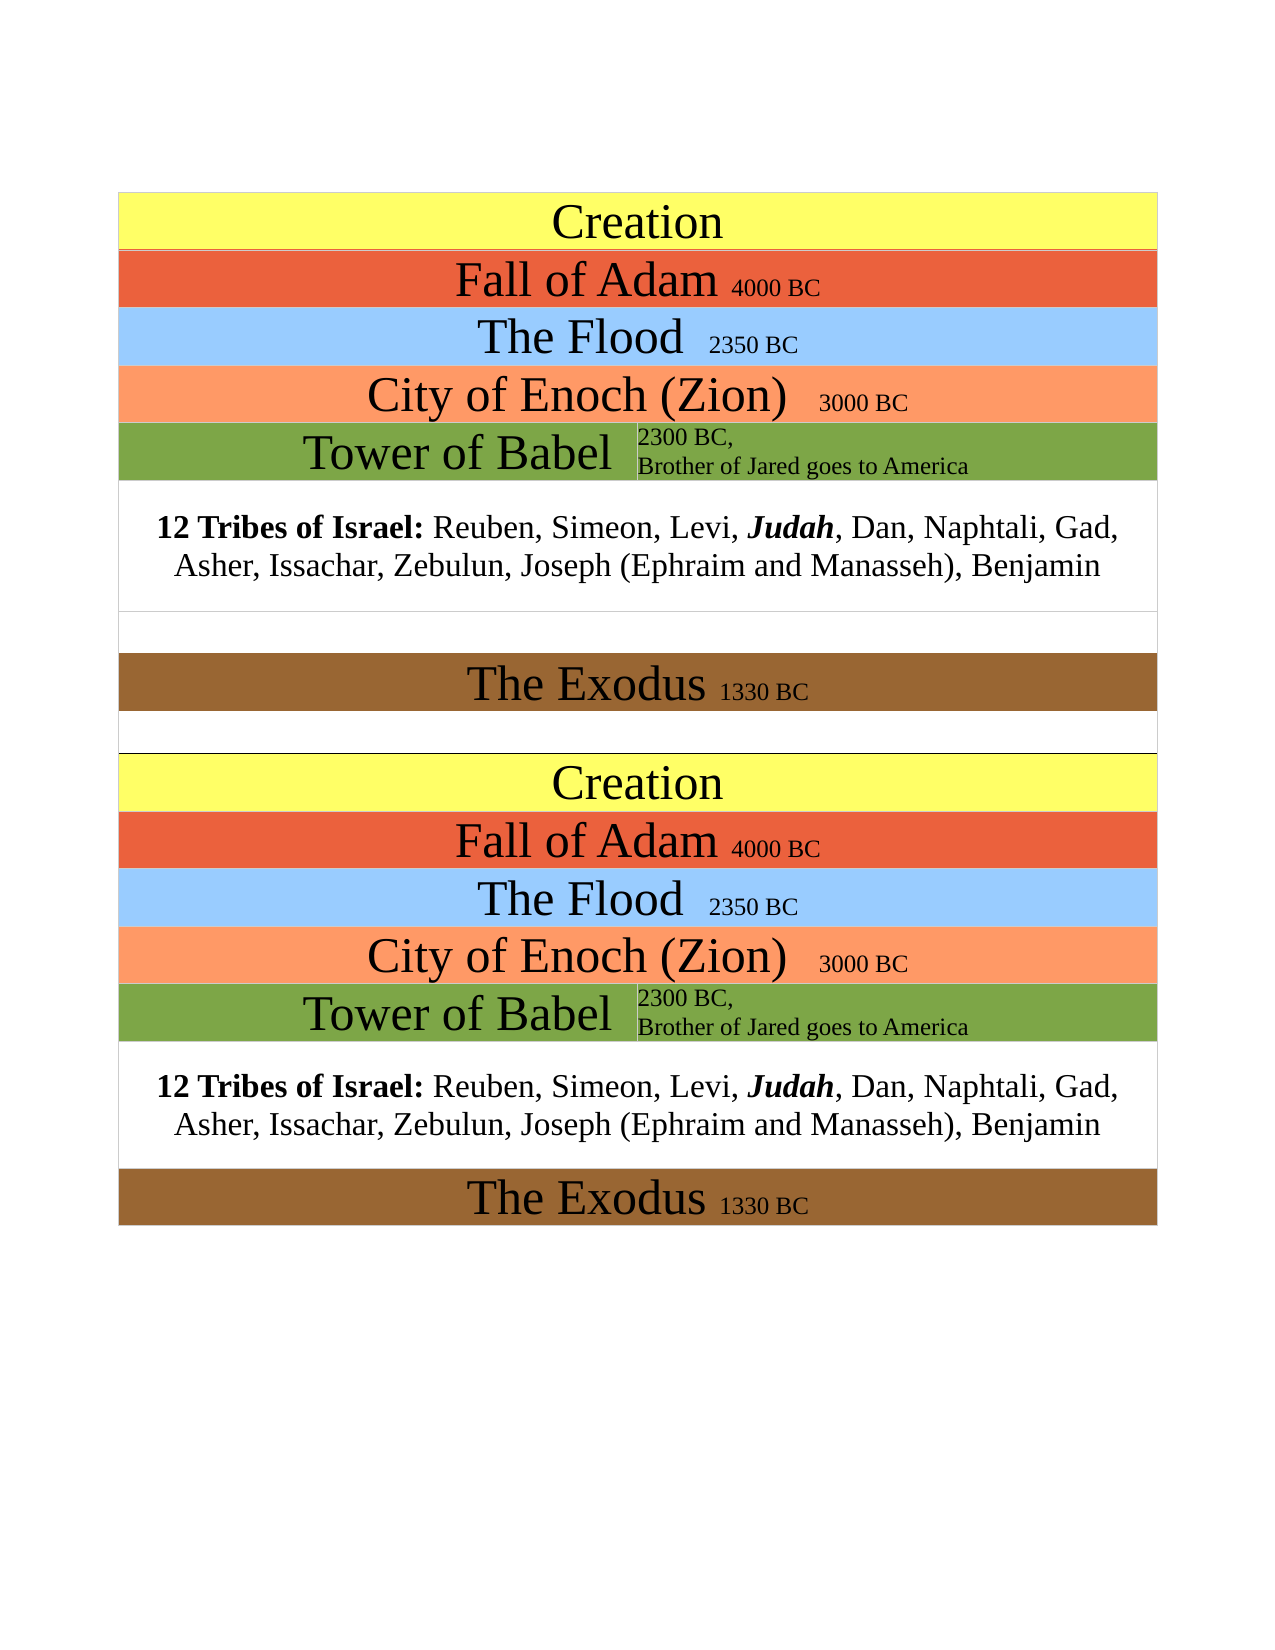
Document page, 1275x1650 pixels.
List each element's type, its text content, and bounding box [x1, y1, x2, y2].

table_cell The Exodus 1330 BC [119, 711, 1157, 753]
table_cell 12 Tribes of Israel: Reuben, Simeon, Levi, Judah, Dan, Naphtali, Gad, Asher, Issachar, Zebulun, Joseph (Ephraim and Manasseh), Benjamin [119, 481, 1157, 611]
table_cell The Exodus 1330 BC [119, 612, 1157, 653]
table_cell 12 Tribes of Israel: Reuben, Simeon, Levi, Judah, Dan, Naphtali, Gad, Asher, Issachar, Zebulun, Joseph (Ephraim and Manasseh), Benjamin [119, 1042, 1157, 1168]
